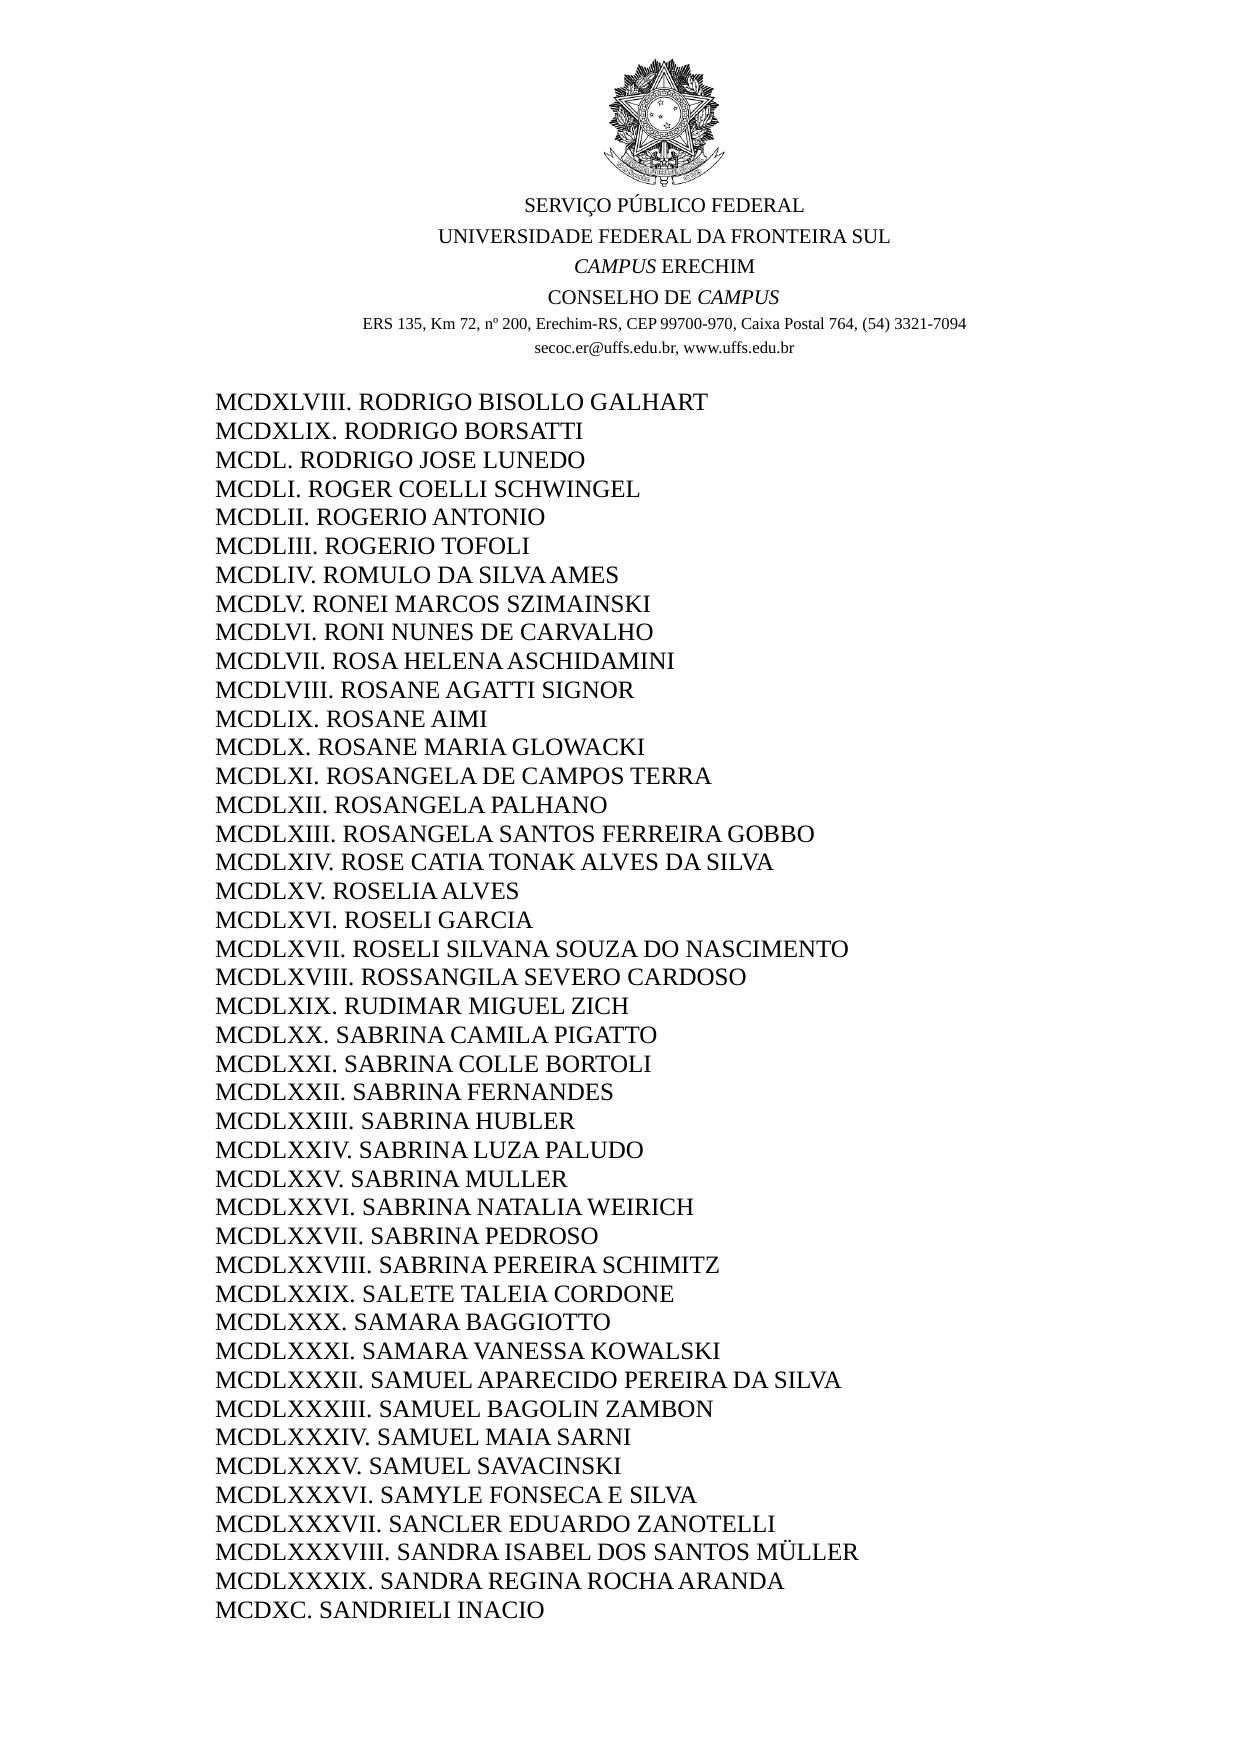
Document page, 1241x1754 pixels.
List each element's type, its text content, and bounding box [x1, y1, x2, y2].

list ROSANGELA SANTOS FERREIRA GOBBO [215, 819, 1152, 847]
list ROSELIA ALVES [215, 876, 1152, 905]
list ROSSANGILA SEVERO CARDOSO [215, 962, 1152, 991]
list SAMUEL SAVACINSKI [215, 1451, 1152, 1480]
list ROGER COELLI SCHWINGEL [215, 474, 1152, 502]
list SALETE TALEIA CORDONE [215, 1279, 1152, 1307]
list SAMUEL MAIA SARNI [215, 1422, 1152, 1451]
list SAMUEL APARECIDO PEREIRA DA SILVA [215, 1365, 1152, 1394]
list SABRINA COLLE BORTOLI [215, 1049, 1152, 1077]
list SAMYLE FONSECA E SILVA [215, 1480, 1152, 1509]
list RODRIGO JOSE LUNEDO [215, 445, 1152, 474]
list SAMUEL BAGOLIN ZAMBON [215, 1394, 1152, 1422]
list ROMULO DA SILVA AMES [215, 560, 1152, 589]
list ROSANE AIMI [215, 704, 1152, 732]
list SABRINA HUBLER [215, 1106, 1152, 1135]
list SANCLER EDUARDO ZANOTELLI [215, 1509, 1152, 1537]
list ROGERIO TOFOLI [215, 531, 1152, 560]
list ROGERIO ANTONIO [215, 502, 1152, 531]
list RONEI MARCOS SZIMAINSKI [215, 589, 1152, 617]
list SABRINA FERNANDES [215, 1077, 1152, 1106]
list ROSE CATIA TONAK ALVES DA SILVA [215, 847, 1152, 876]
list RONI NUNES DE CARVALHO [215, 617, 1152, 646]
list SABRINA CAMILA PIGATTO [215, 1020, 1152, 1049]
list ROSANE MARIA GLOWACKI [215, 732, 1152, 761]
list ROSANGELA DE CAMPOS TERRA [215, 761, 1152, 790]
list SABRINA LUZA PALUDO [215, 1135, 1152, 1164]
list SANDRA ISABEL DOS SANTOS MÜLLER [215, 1537, 1152, 1566]
list ROSANGELA PALHANO [215, 790, 1152, 819]
list RODRIGO BORSATTI [215, 416, 1152, 445]
list ROSA HELENA ASCHIDAMINI [215, 646, 1152, 675]
list SANDRA REGINA ROCHA ARANDA [215, 1566, 1152, 1595]
list SANDRIELI INACIO [215, 1595, 1152, 1624]
list SAMARA BAGGIOTTO [215, 1307, 1152, 1336]
list RODRIGO BISOLLO GALHART [215, 387, 1152, 416]
list SABRINA PEREIRA SCHIMITZ [215, 1250, 1152, 1279]
list ROSELI GARCIA [215, 905, 1152, 934]
list SABRINA PEDROSO [215, 1221, 1152, 1250]
list SAMARA VANESSA KOWALSKI [215, 1336, 1152, 1365]
list SABRINA NATALIA WEIRICH [215, 1192, 1152, 1221]
list ROSANE AGATTI SIGNOR [215, 675, 1152, 704]
list SABRINA MULLER [215, 1164, 1152, 1192]
list ROSELI SILVANA SOUZA DO NASCIMENTO [215, 934, 1152, 962]
list RUDIMAR MIGUEL ZICH [215, 991, 1152, 1020]
